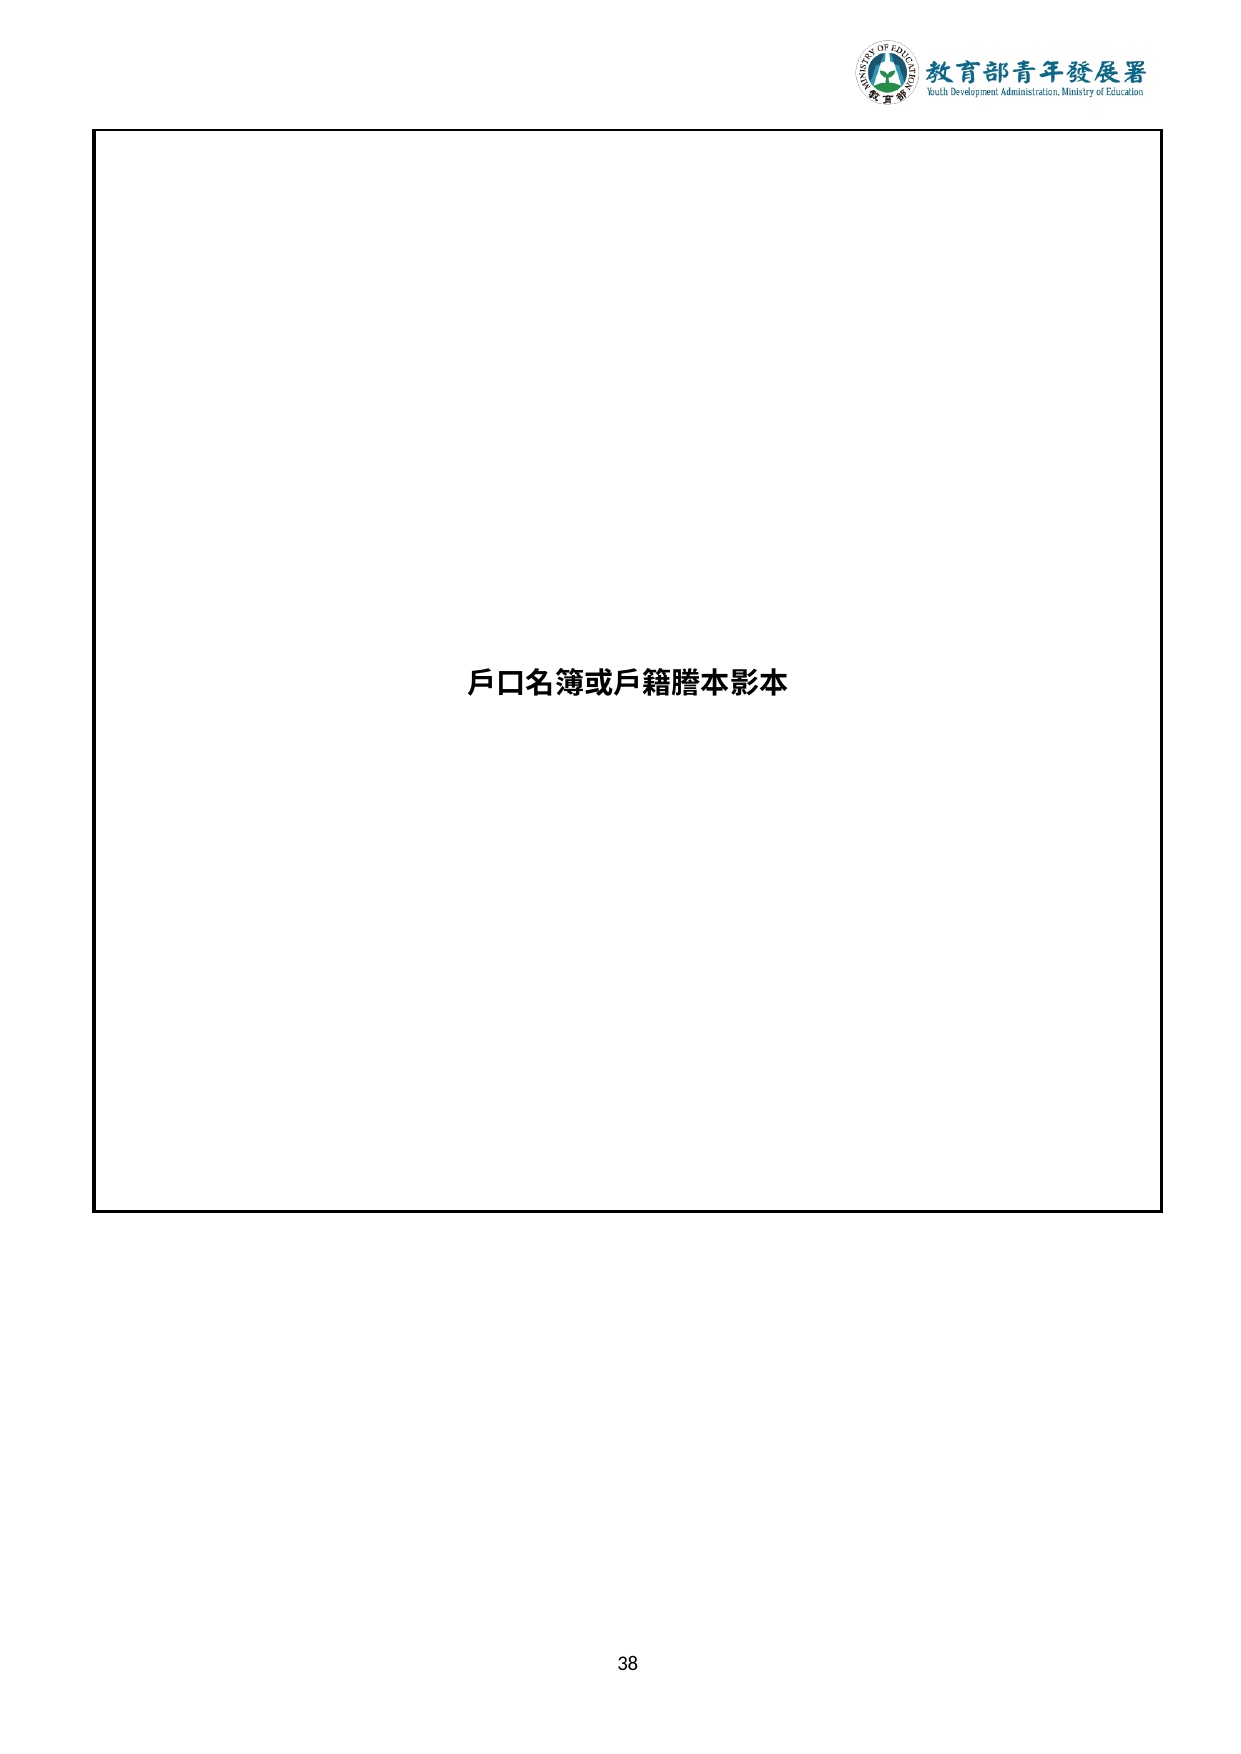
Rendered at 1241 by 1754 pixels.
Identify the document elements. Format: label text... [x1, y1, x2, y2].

table_cell 戶口名簿或戶籍謄本影本 [96, 131, 1160, 1210]
